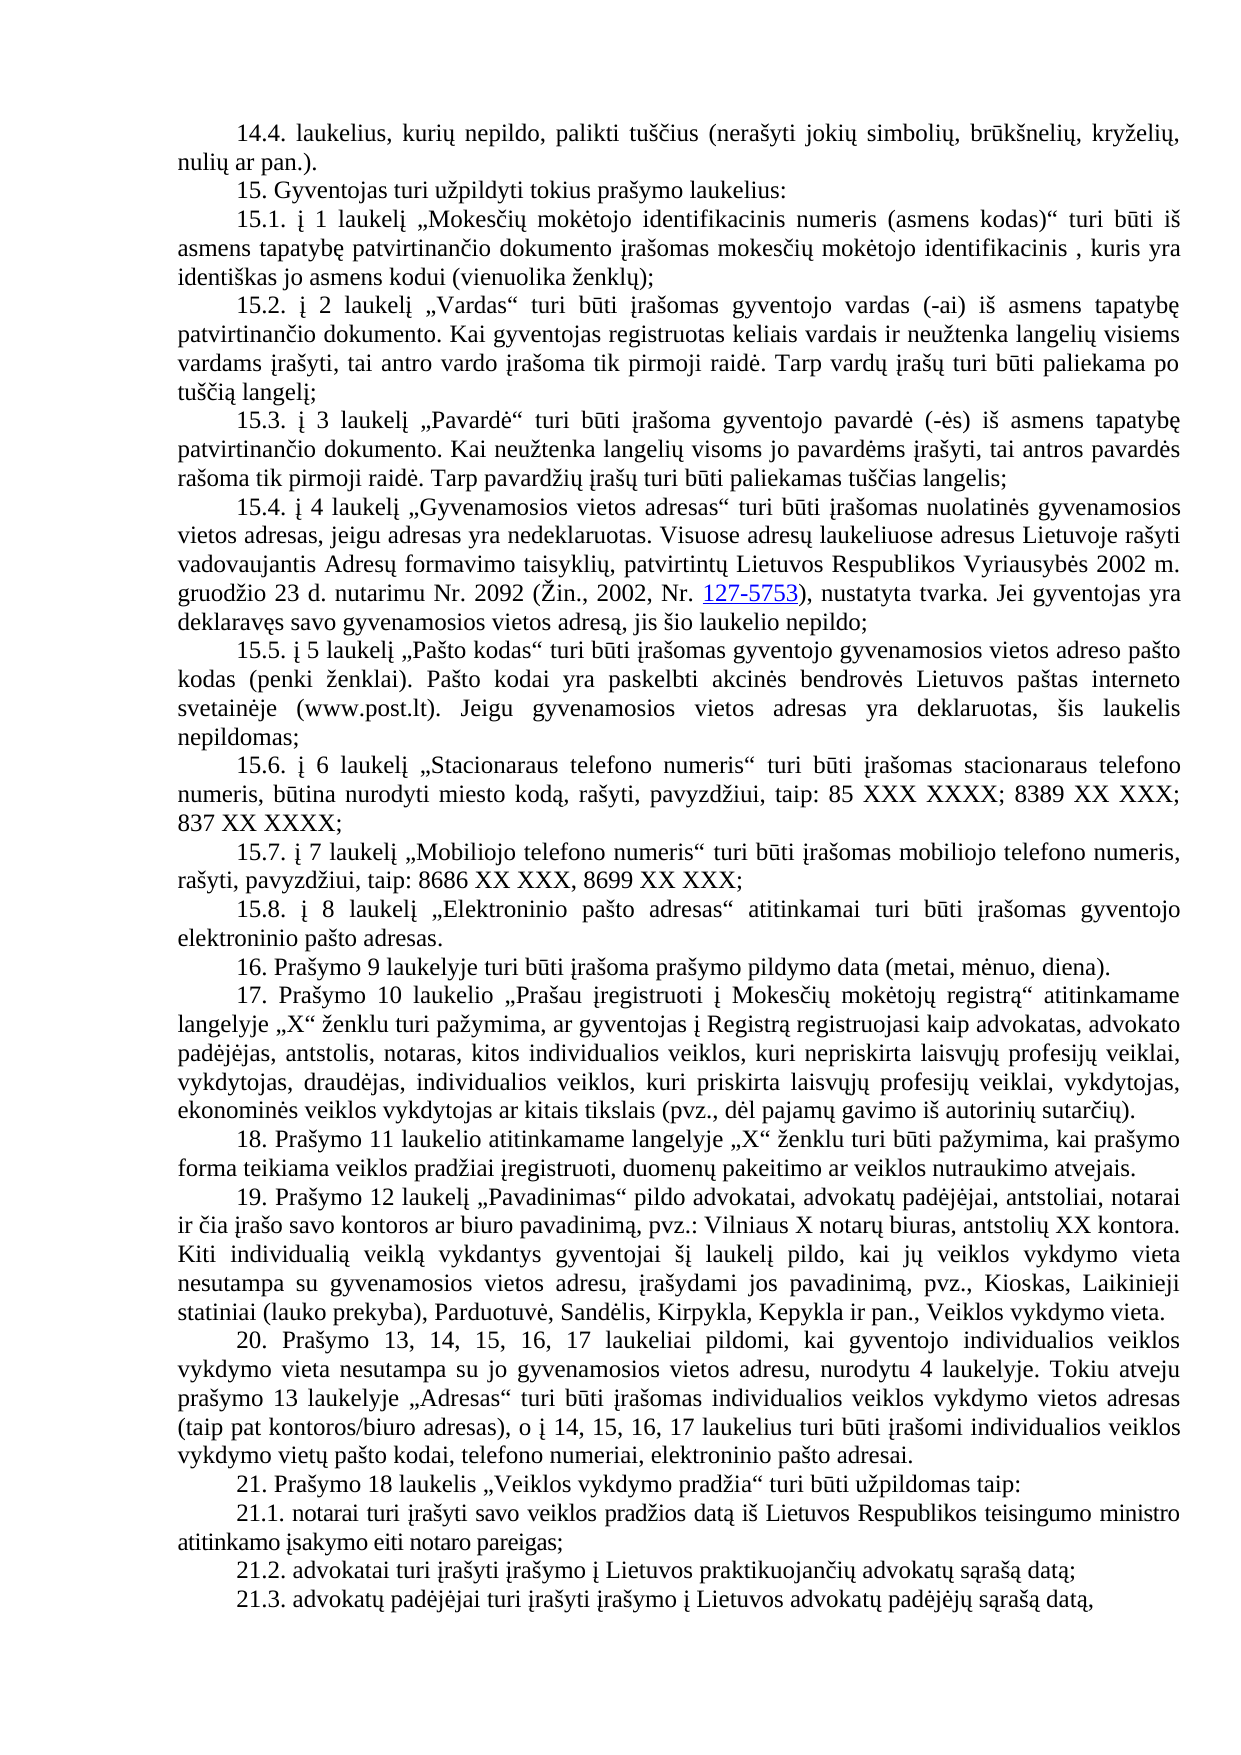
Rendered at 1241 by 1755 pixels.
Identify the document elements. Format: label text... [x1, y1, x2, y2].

text 20. Prašymo 13, 14, 15, 16, 17 laukeliai pildomi, kai gyventojo individualios veiklos vykdymo vieta nesutampa su jo gyvenamosios vietos adresu, nurodytu 4 laukelyje. Tokiu atveju prašymo 13 laukelyje „Adresas“ turi būti įrašomas individualios veiklos vykdymo vietos adresas (taip pat kontoros/biuro adresas), o į 14, 15, 16, 17 laukelius turi būti įrašomi individualios veiklos vykdymo vietų pašto kodai, telefono numeriai, elektroninio pašto adresai. [177, 1326, 1181, 1469]
text 14.4. laukelius, kurių nepildo, palikti tuščius (nerašyti jokių simbolių, brūkšnelių, kryželių, nulių ar pan.). [177, 118, 1181, 176]
text 17. Prašymo 10 laukelio „Prašau įregistruoti į Mokesčių mokėtojų registrą“ atitinkamame langelyje „X“ ženklu turi pažymima, ar gyventojas į Registrą registruojasi kaip advokatas, advokato padėjėjas, antstolis, notaras, kitos individualios veiklos, kuri nepriskirta laisvųjų profesijų veiklai, vykdytojas, draudėjas, individualios veiklos, kuri priskirta laisvųjų profesijų veiklai, vykdytojas, ekonominės veiklos vykdytojas ar kitais tikslais (pvz., dėl pajamų gavimo iš autorinių sutarčių). [177, 981, 1181, 1124]
text 21. Prašymo 18 laukelis „Veiklos vykdymo pradžia“ turi būti užpildomas taip: [177, 1469, 1181, 1498]
text 18. Prašymo 11 laukelio atitinkamame langelyje „X“ ženklu turi būti pažymima, kai prašymo forma teikiama veiklos pradžiai įregistruoti, duomenų pakeitimo ar veiklos nutraukimo atvejais. [177, 1124, 1181, 1182]
text 21.2. advokatai turi įrašyti įrašymo į Lietuvos praktikuojančių advokatų sąrašą datą; [177, 1556, 1181, 1584]
text 21.3. advokatų padėjėjai turi įrašyti įrašymo į Lietuvos advokatų padėjėjų sąrašą datą, [177, 1584, 1181, 1613]
text 15.7. į 7 laukelį „Mobiliojo telefono numeris“ turi būti įrašomas mobiliojo telefono numeris, rašyti, pavyzdžiui, taip: 8686 XX XXX, 8699 XX XXX; [177, 837, 1181, 894]
text 15.2. į 2 laukelį „Vardas“ turi būti įrašomas gyventojo vardas (-ai) iš asmens tapatybę patvirtinančio dokumento. Kai gyventojas registruotas keliais vardais ir neužtenka langelių visiems vardams įrašyti, tai antro vardo įrašoma tik pirmoji raidė. Tarp vardų įrašų turi būti paliekama po tuščią langelį; [177, 291, 1181, 406]
text 16. Prašymo 9 laukelyje turi būti įrašoma prašymo pildymo data (metai, mėnuo, diena). [177, 952, 1181, 981]
text 15.6. į 6 laukelį „Stacionaraus telefono numeris“ turi būti įrašomas stacionaraus telefono numeris, būtina nurodyti miesto kodą, rašyti, pavyzdžiui, taip: 85 XXX XXXX; 8389 XX XXX; 837 XX XXXX; [177, 751, 1181, 837]
text 15. Gyventojas turi užpildyti tokius prašymo laukelius: [177, 176, 1181, 204]
text 15.1. į 1 laukelį „Mokesčių mokėtojo identifikacinis numeris (asmens kodas)“ turi būti iš asmens tapatybę patvirtinančio dokumento įrašomas mokesčių mokėtojo identifikacinis , kuris yra identiškas jo asmens kodui (vienuolika ženklų); [177, 204, 1181, 291]
text 15.3. į 3 laukelį „Pavardė“ turi būti įrašoma gyventojo pavardė (-ės) iš asmens tapatybę patvirtinančio dokumento. Kai neužtenka langelių visoms jo pavardėms įrašyti, tai antros pavardės rašoma tik pirmoji raidė. Tarp pavardžių įrašų turi būti paliekamas tuščias langelis; [177, 406, 1181, 492]
text 15.8. į 8 laukelį „Elektroninio pašto adresas“ atitinkamai turi būti įrašomas gyventojo elektroninio pašto adresas. [177, 894, 1181, 952]
text 21.1. notarai turi įrašyti savo veiklos pradžios datą iš Lietuvos Respublikos teisingumo ministro atitinkamo įsakymo eiti notaro pareigas; [177, 1498, 1181, 1556]
text 15.5. į 5 laukelį „Pašto kodas“ turi būti įrašomas gyventojo gyvenamosios vietos adreso pašto kodas (penki ženklai). Pašto kodai yra paskelbti akcinės bendrovės Lietuvos paštas interneto svetainėje (www.post.lt). Jeigu gyvenamosios vietos adresas yra deklaruotas, šis laukelis nepildomas; [177, 636, 1181, 751]
text 15.4. į 4 laukelį „Gyvenamosios vietos adresas“ turi būti įrašomas nuolatinės gyvenamosios vietos adresas, jeigu adresas yra nedeklaruotas. Visuose adresų laukeliuose adresus Lietuvoje rašyti vadovaujantis Adresų formavimo taisyklių, patvirtintų Lietuvos Respublikos Vyriausybės 2002 m. gruodžio 23 d. nutarimu Nr. 2092 (Žin., 2002, Nr. 127-5753), nustatyta tvarka. Jei gyventojas yra deklaravęs savo gyvenamosios vietos adresą, jis šio laukelio nepildo; [177, 492, 1181, 636]
text 19. Prašymo 12 laukelį „Pavadinimas“ pildo advokatai, advokatų padėjėjai, antstoliai, notarai ir čia įrašo savo kontoros ar biuro pavadinimą, pvz.: Vilniaus X notarų biuras, antstolių XX kontora. Kiti individualią veiklą vykdantys gyventojai šį laukelį pildo, kai jų veiklos vykdymo vieta nesutampa su gyvenamosios vietos adresu, įrašydami jos pavadinimą, pvz., Kioskas, Laikinieji statiniai (lauko prekyba), Parduotuvė, Sandėlis, Kirpykla, Kepykla ir pan., Veiklos vykdymo vieta. [177, 1182, 1181, 1326]
